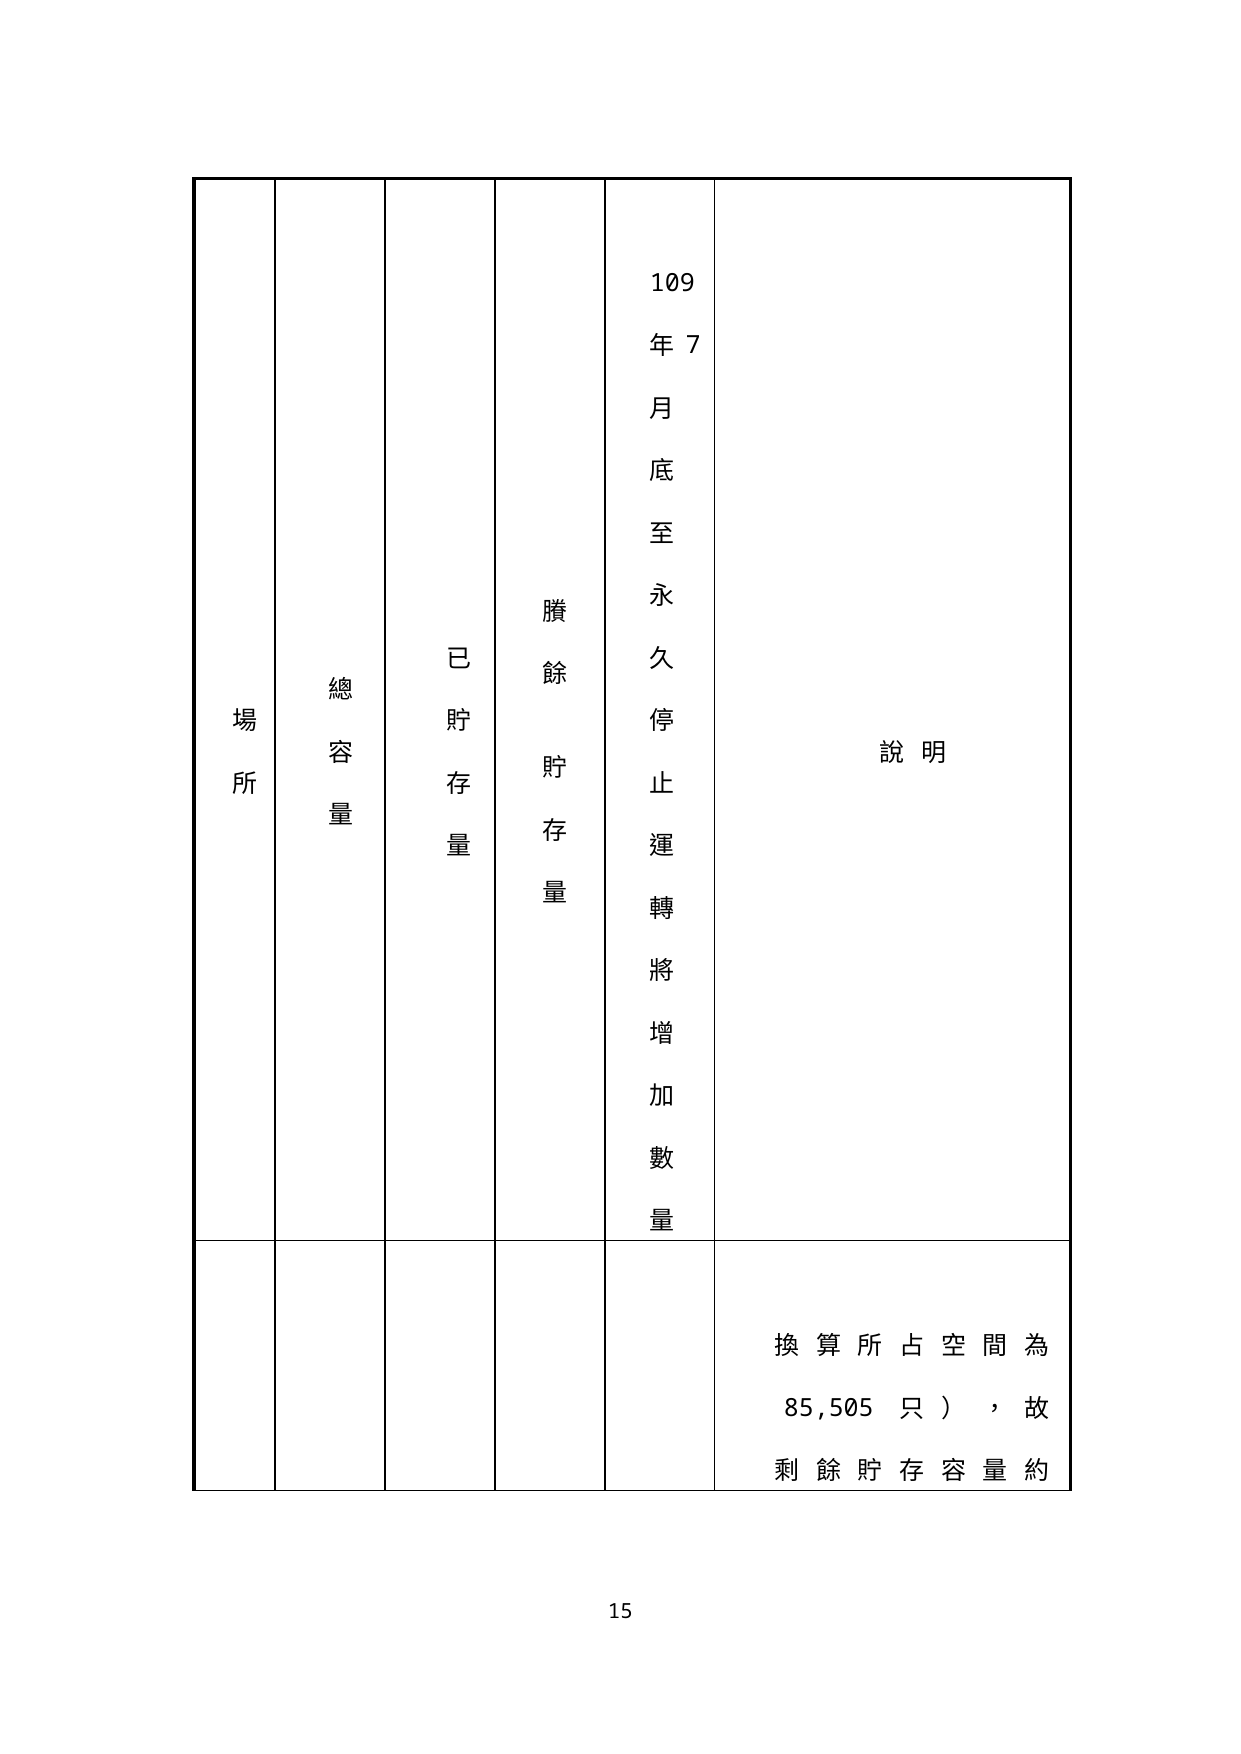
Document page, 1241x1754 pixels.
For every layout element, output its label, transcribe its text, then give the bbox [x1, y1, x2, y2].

table_header 總容量 [276, 180, 384, 1240]
table_header 場所 [196, 180, 274, 1240]
table_cell [276, 1241, 384, 1490]
table_cell 換算所占空間為85,505只），故剩餘貯存容量約 [715, 1241, 1069, 1490]
table_header 賸餘 貯存量 [496, 180, 604, 1240]
table_cell [606, 1241, 714, 1490]
table_cell [496, 1241, 604, 1490]
table_cell [196, 1241, 274, 1490]
table_header 已貯存量 [386, 180, 494, 1240]
table_cell [386, 1241, 494, 1490]
table_header 說明 [715, 180, 1069, 1240]
table_header 109年7月底至永久停止運轉將增加數量 [606, 180, 714, 1240]
